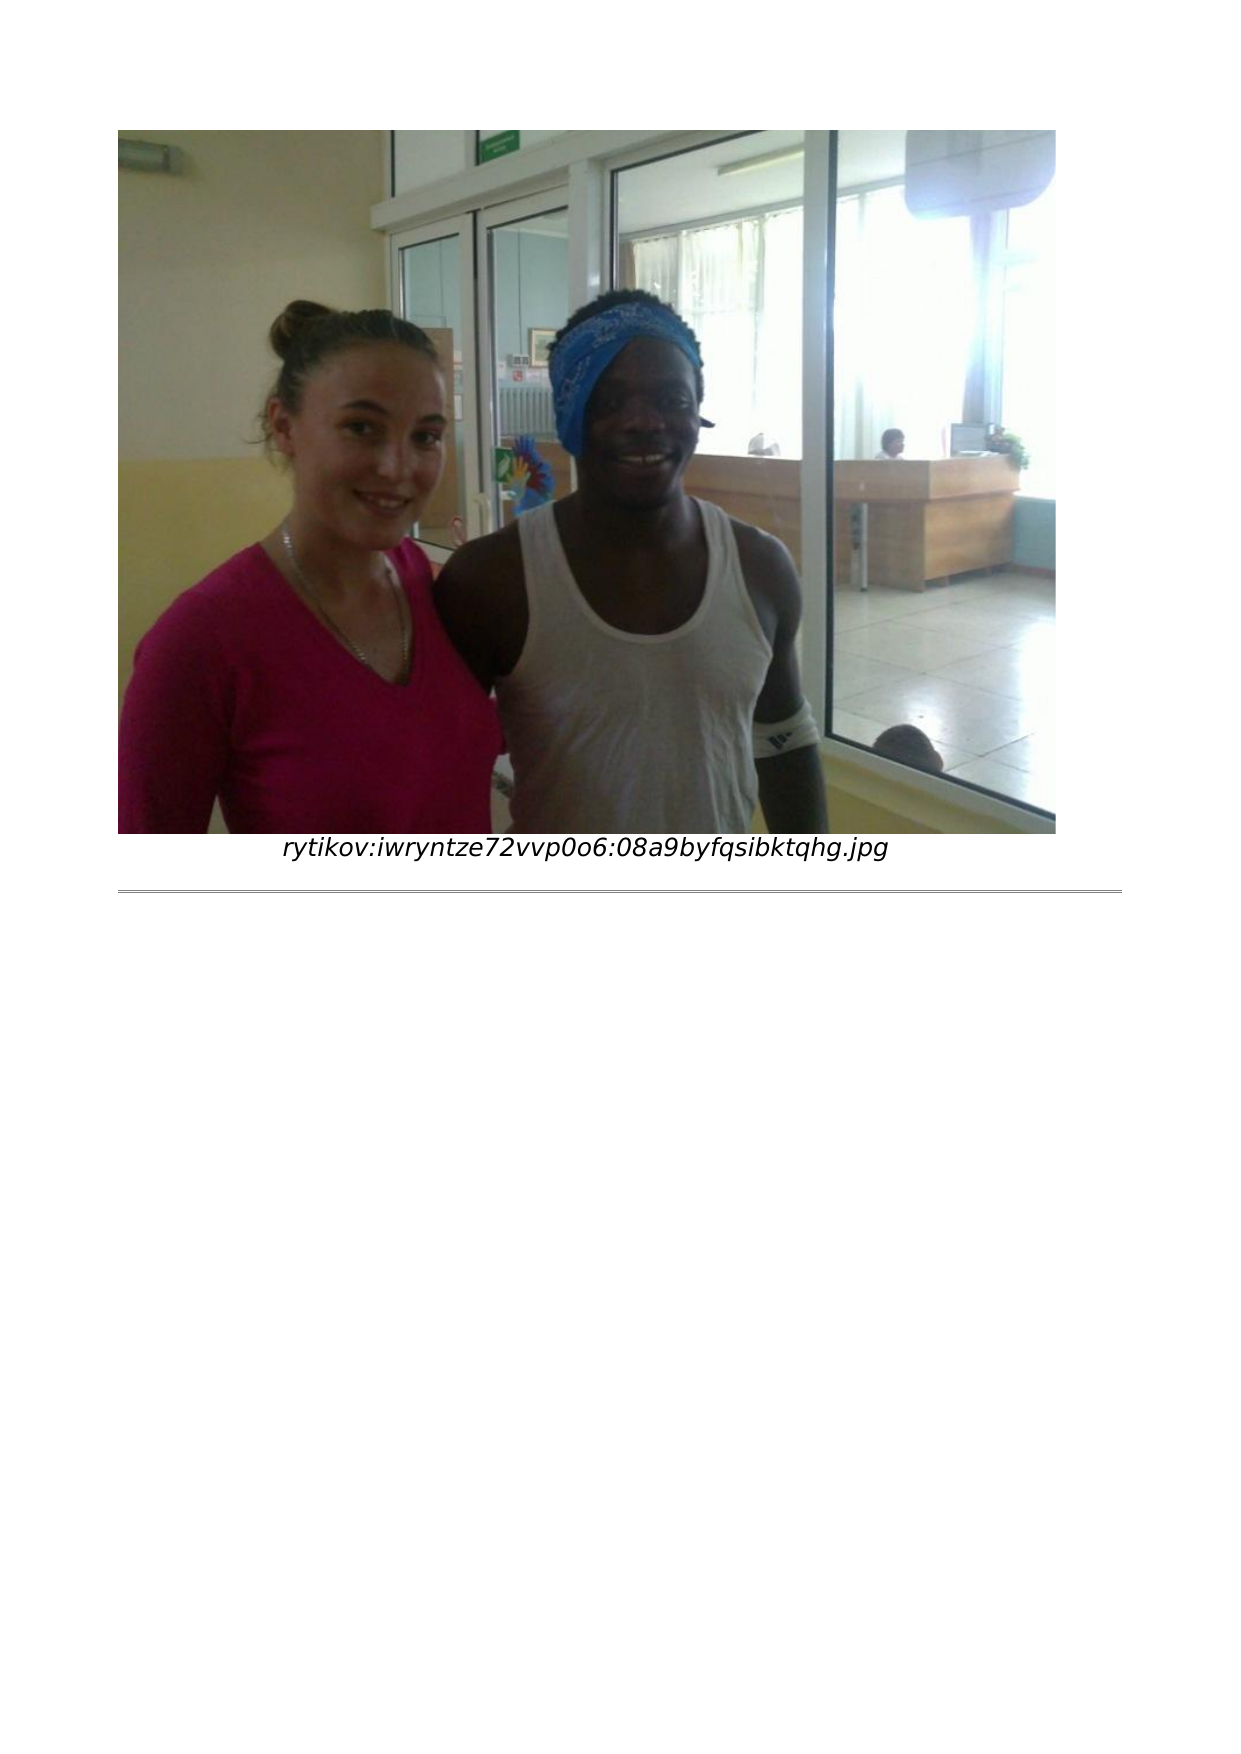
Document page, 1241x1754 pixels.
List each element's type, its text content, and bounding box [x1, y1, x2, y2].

text rytikov:iwryntze72vvp0o6:08a9byfqsibktqhg.jpg [118, 834, 1056, 863]
picture [118, 130, 1056, 834]
